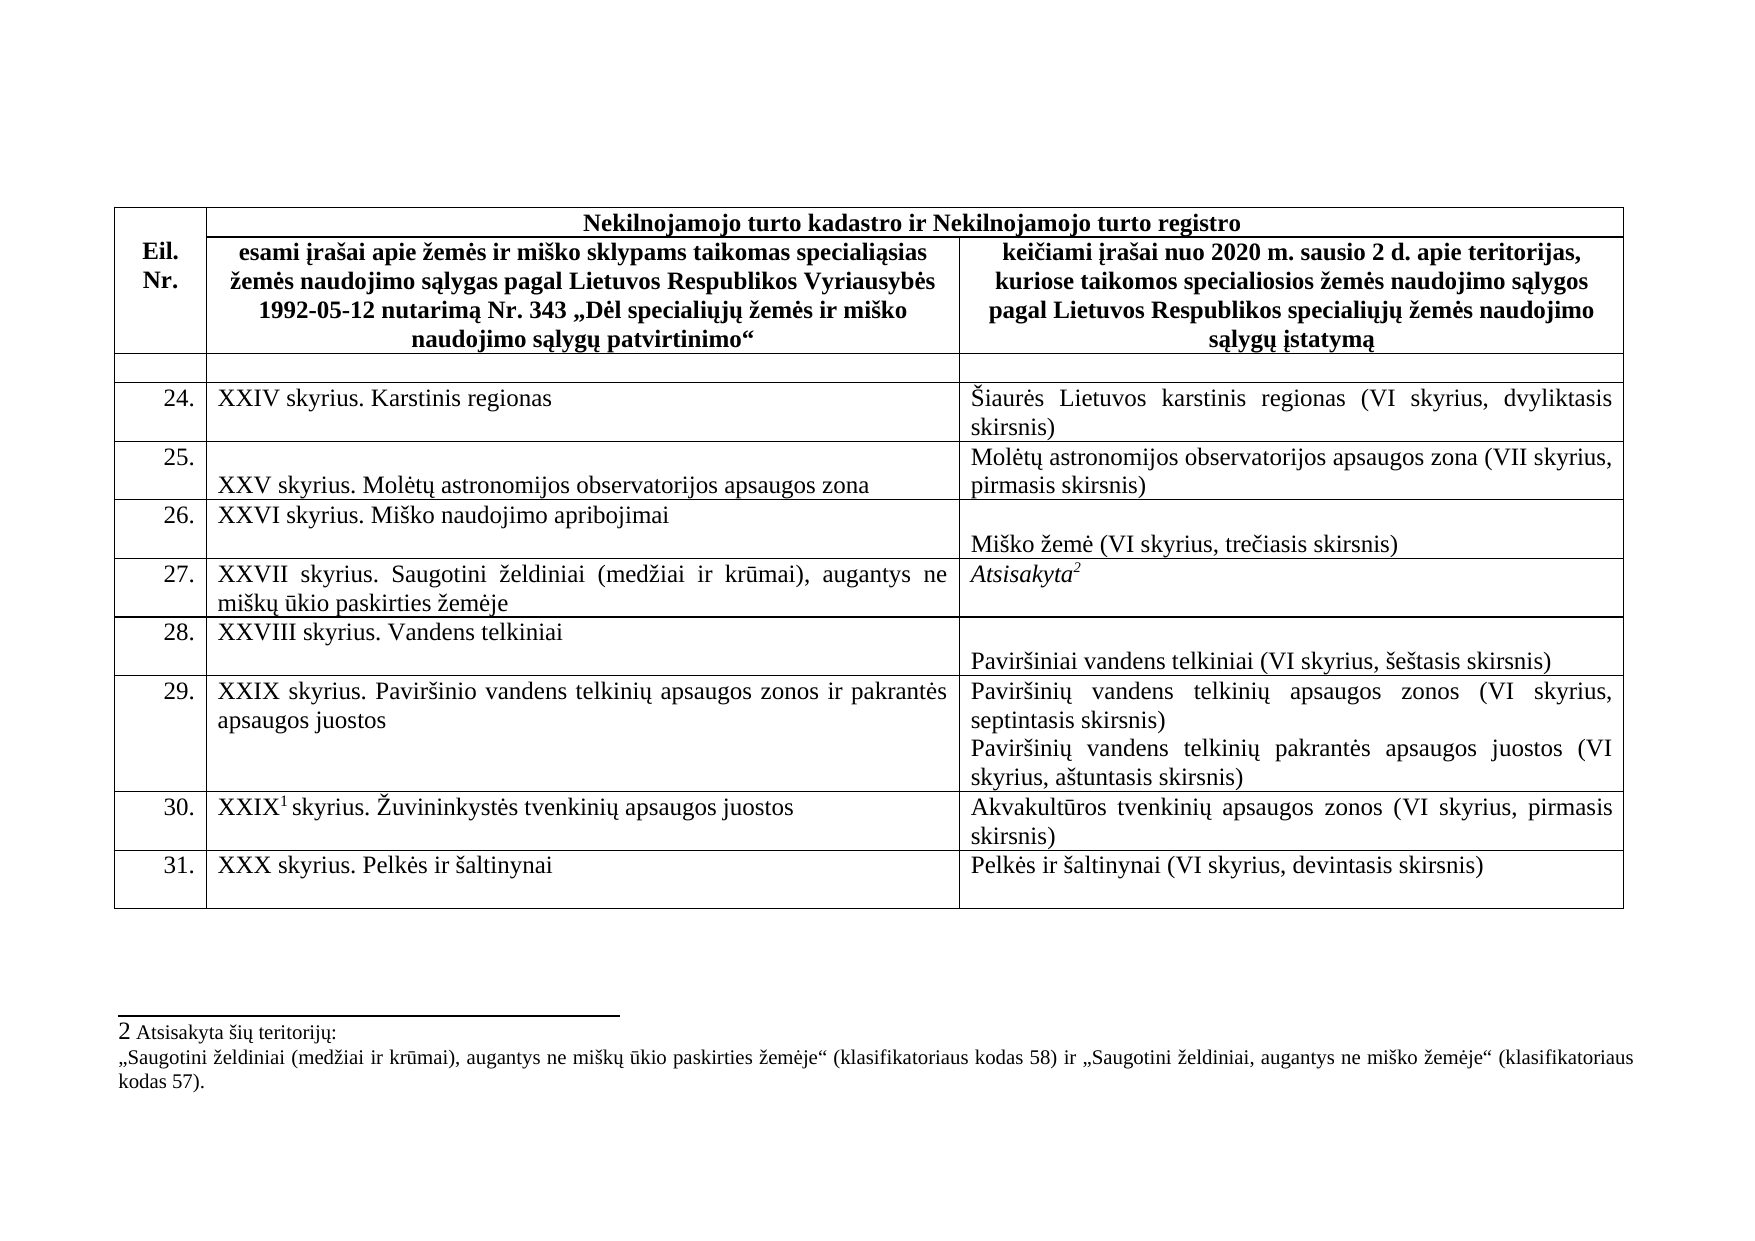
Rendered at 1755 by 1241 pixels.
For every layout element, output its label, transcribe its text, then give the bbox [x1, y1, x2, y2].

table_cell 27. [115, 559, 206, 616]
table_cell XXIX skyrius. Paviršinio vandens telkinių apsaugos zonos ir pakrantės apsaugos juostos [207, 676, 959, 791]
table_cell [115, 354, 206, 382]
table_cell 31. [115, 851, 206, 908]
table_cell Atsisakyta [960, 559, 1623, 616]
table_cell 30. [115, 792, 206, 849]
table_cell 28. [115, 618, 206, 675]
table_cell XXIX1 skyrius. Žuvininkystės tvenkinių apsaugos juostos [207, 792, 959, 849]
table_cell 24. [115, 383, 206, 441]
table_cell Paviršinių vandens telkinių apsaugos zonos (VI skyrius, septintasis skirsnis) Paviršinių vandens telkinių pakrantės apsaugos juostos (VI skyrius, aštuntasis skirsnis) [960, 676, 1623, 791]
table_cell Miško žemė (VI skyrius, trečiasis skirsnis) [960, 500, 1623, 558]
table_cell XXIV skyrius. Karstinis regionas [207, 383, 959, 441]
table_cell XXVIII skyrius. Vandens telkiniai [207, 618, 959, 675]
table_cell Šiaurės Lietuvos karstinis regionas (VI skyrius, dvyliktasis skirsnis) [960, 383, 1623, 441]
table_cell XXVII skyrius. Saugotini želdiniai (medžiai ir krūmai), augantys ne miškų ūkio paskirties žemėje [207, 559, 959, 616]
table_cell 25. [115, 442, 206, 499]
table_cell XXV skyrius. Molėtų astronomijos observatorijos apsaugos zona [207, 442, 959, 499]
table_cell Pelkės ir šaltinynai (VI skyrius, devintasis skirsnis) [960, 851, 1623, 908]
table_cell [960, 354, 1623, 382]
table_cell Akvakultūros tvenkinių apsaugos zonos (VI skyrius, pirmasis skirsnis) [960, 792, 1623, 849]
table_cell keičiami įrašai nuo 2020 m. sausio 2 d. apie teritorijas, kuriose taikomos specialiosios žemės naudojimo sąlygos pagal Lietuvos Respublikos specialiųjų žemės naudojimo sąlygų įstatymą [960, 238, 1623, 352]
table_header Nekilnojamojo turto kadastro ir Nekilnojamojo turto registro [207, 208, 1623, 236]
table_cell Molėtų astronomijos observatorijos apsaugos zona (VII skyrius, pirmasis skirsnis) [960, 442, 1623, 499]
table_cell Paviršiniai vandens telkiniai (VI skyrius, šeštasis skirsnis) [960, 618, 1623, 675]
table_cell 26. [115, 500, 206, 558]
table_header Eil. Nr. [115, 208, 206, 352]
table_cell esami įrašai apie žemės ir miško sklypams taikomas specialiąsias žemės naudojimo sąlygas pagal Lietuvos Respublikos Vyriausybės 1992-05-12 nutarimą Nr. 343 „Dėl specialiųjų žemės ir miško naudojimo sąlygų patvirtinimo“ [207, 238, 959, 352]
table_cell 29. [115, 676, 206, 791]
table_cell [207, 354, 959, 382]
table_cell XXVI skyrius. Miško naudojimo apribojimai [207, 500, 959, 558]
table_cell XXX skyrius. Pelkės ir šaltinynai [207, 851, 959, 908]
